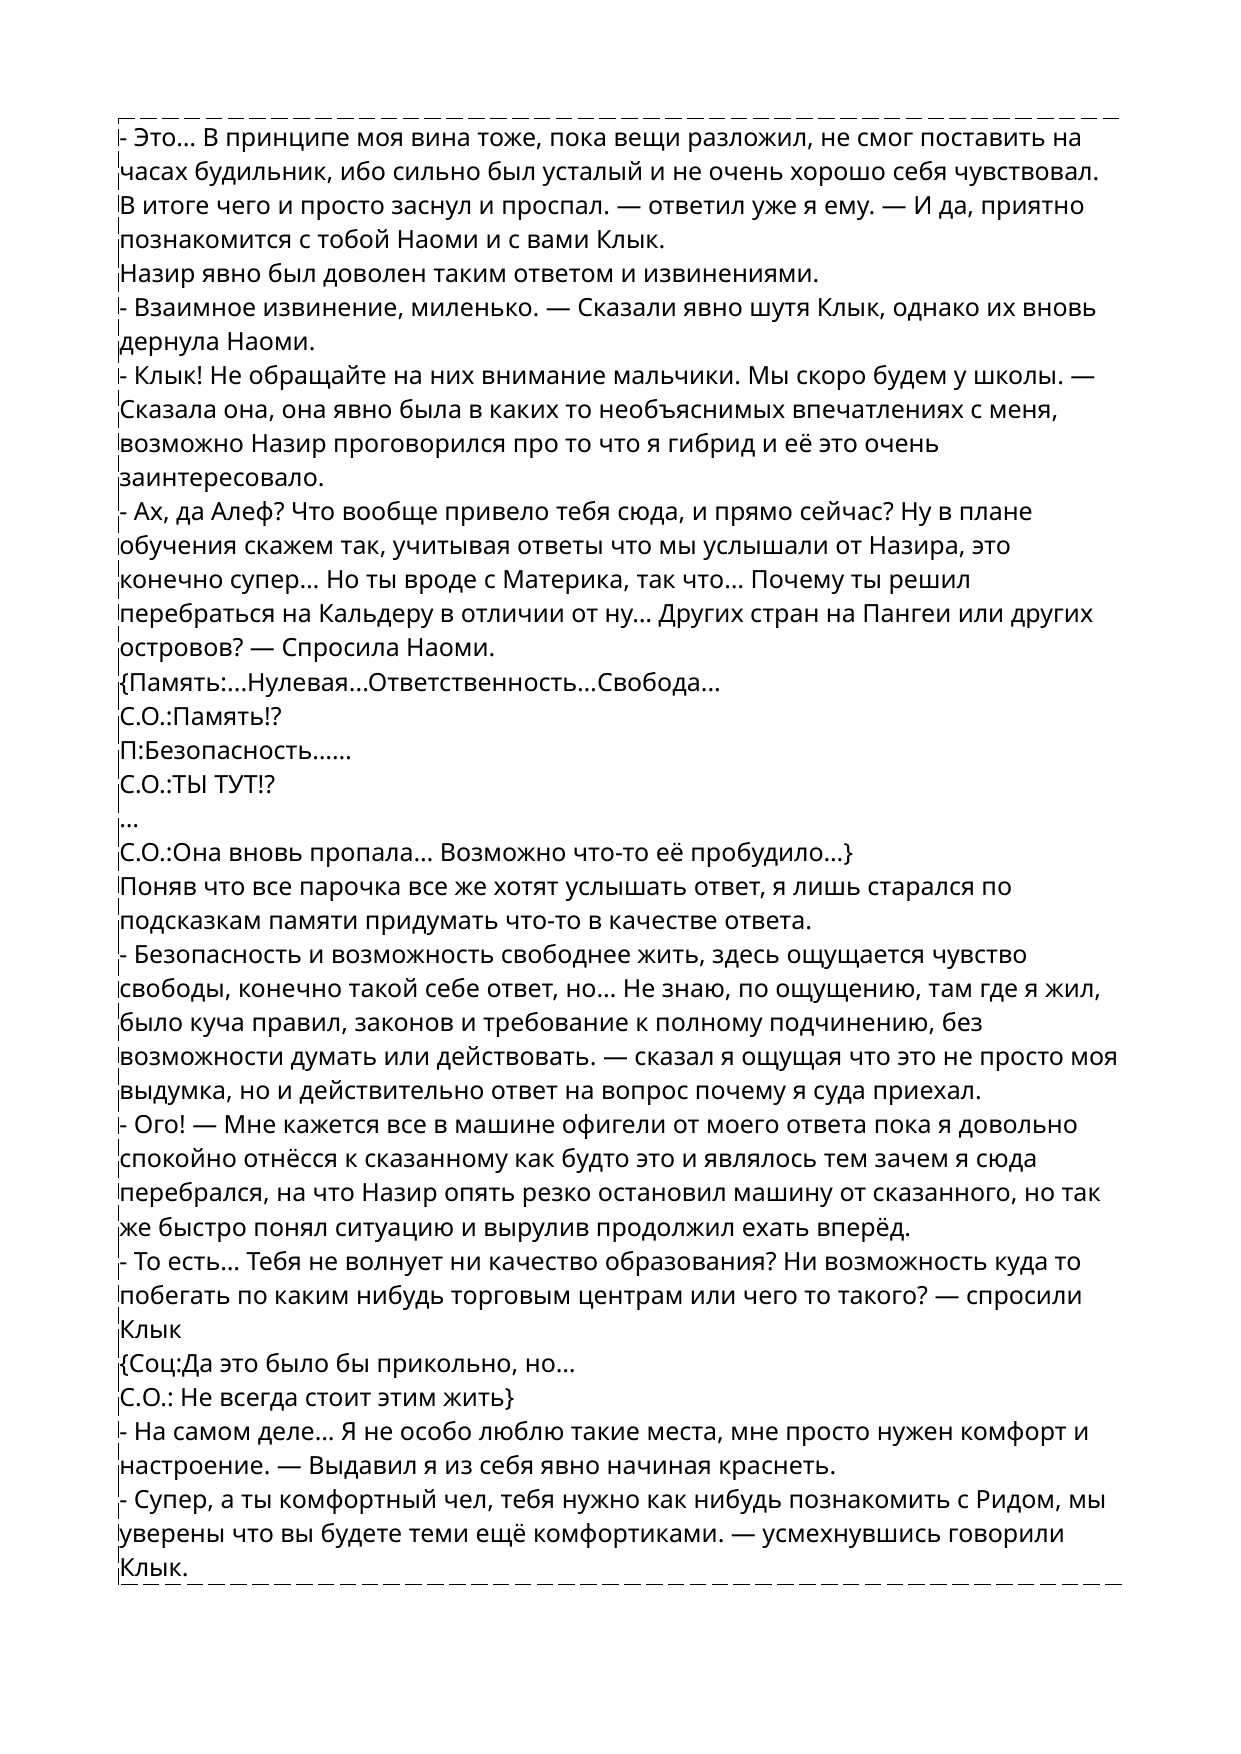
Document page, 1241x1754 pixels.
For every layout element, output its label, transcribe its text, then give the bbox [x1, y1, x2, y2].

text Назир явно был доволен таким ответом и извинениями. [118, 254, 1122, 288]
text - Взаимное извинение, миленько. — Сказали явно шутя Клык, однако их вновь дернула Наоми. [118, 288, 1122, 357]
text С.О.:Память!? [118, 697, 1122, 731]
text - Безопасность и возможность свободнее жить, здесь ощущается чувство свободы, конечно такой себе ответ, но… Не знаю, по ощущению, там где я жил, было куча правил, законов и требование к полному подчинению, без возможности думать или действовать. — сказал я ощущая что это не просто моя выдумка, но и действительно ответ на вопрос почему я суда приехал. [118, 936, 1122, 1106]
text П:Безопасность…… [118, 731, 1122, 765]
text - Это… В принципе моя вина тоже, пока вещи разложил, не смог поставить на часах будильник, ибо сильно был усталый и не очень хорошо себя чувствовал. В итоге чего и просто заснул и проспал. — ответил уже я ему. — И да, приятно познакомится с тобой Наоми и с вами Клык. [118, 118, 1122, 254]
text С.О.:ТЫ ТУТ!? [118, 765, 1122, 799]
text … [118, 799, 1122, 833]
text C.О.: Не всегда стоит этим жить} [118, 1378, 1122, 1412]
text - Супер, а ты комфортный чел, тебя нужно как нибудь познакомить с Ридом, мы уверены что вы будете теми ещё комфортиками. — усмехнувшись говорили Клык. [118, 1481, 1122, 1585]
text - На самом деле… Я не особо люблю такие места, мне просто нужен комфорт и настроение. — Выдавил я из себя явно начиная краснеть. [118, 1412, 1122, 1481]
text {Память:...Нулевая...Ответственность…Свобода... [118, 663, 1122, 697]
text С.О.:Она вновь пропала… Возможно что-то её пробудило…} [118, 833, 1122, 867]
text - То есть… Тебя не волнует ни качество образования? Ни возможность куда то побегать по каким нибудь торговым центрам или чего то такого? — спросили Клык [118, 1242, 1122, 1344]
text {Соц:Да это было бы прикольно, но… [118, 1344, 1122, 1378]
text - Клык! Не обращайте на них внимание мальчики. Мы скоро будем у школы. — Сказала она, она явно была в каких то необъяснимых впечатлениях с меня, возможно Назир проговорился про то что я гибрид и её это очень заинтересовало. [118, 357, 1122, 493]
text Поняв что все парочка все же хотят услышать ответ, я лишь старался по подсказкам памяти придумать что-то в качестве ответа. [118, 867, 1122, 936]
text - Ах, да Алеф? Что вообще привело тебя сюда, и прямо сейчас? Ну в плане обучения скажем так, учитывая ответы что мы услышали от Назира, это конечно супер… Но ты вроде с Материка, так что… Почему ты решил перебраться на Кальдеру в отличии от ну… Других стран на Пангеи или других островов? — Спросила Наоми. [118, 493, 1122, 663]
text - Ого! — Мне кажется все в машине офигели от моего ответа пока я довольно спокойно отнёсся к сказанному как будто это и являлось тем зачем я сюда перебрался, на что Назир опять резко остановил машину от сказанного, но так же быстро понял ситуацию и вырулив продолжил ехать вперёд. [118, 1106, 1122, 1242]
